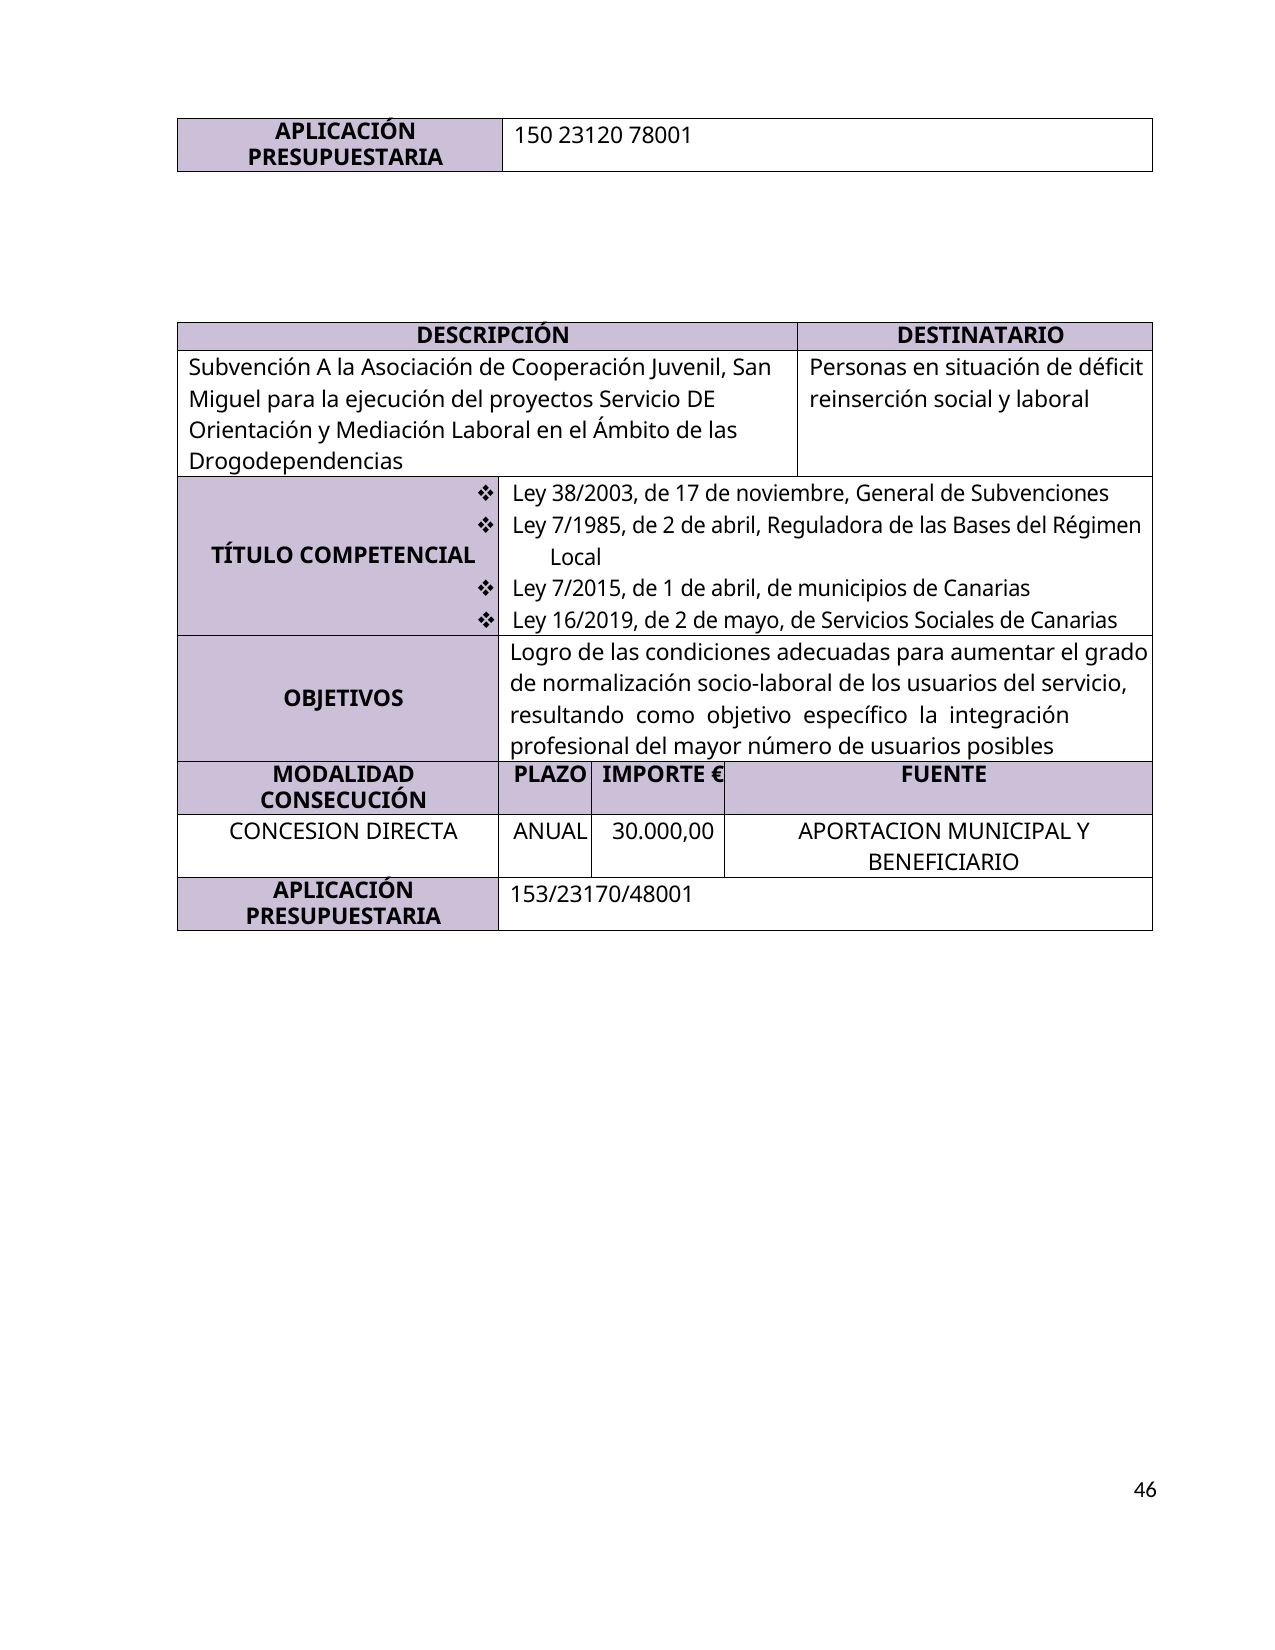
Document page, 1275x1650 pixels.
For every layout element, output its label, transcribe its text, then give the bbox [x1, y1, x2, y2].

table_cell 153/23170/48001 [499, 878, 1152, 930]
table_cell Personas en situación de déficit reinserción social y laboral [798, 351, 1152, 476]
table_cell CONCESION DIRECTA [178, 815, 498, 877]
table_header DESTINATARIO [798, 323, 1152, 350]
table_cell MODALIDAD CONSECUCIÓN [178, 762, 498, 814]
table_cell [1153, 118, 1197, 171]
table_cell APLICACIÓN PRESUPUESTARIA [178, 878, 498, 930]
table_cell Subvención A la Asociación de Cooperación Juvenil, San Miguel para la ejecución del proyectos Servicio DE Orientación y Mediación Laboral en el Ámbito de las Drogodependencias [178, 351, 797, 476]
table_cell ANUAL [499, 815, 591, 877]
table_cell Logro de las condiciones adecuadas para aumentar el grado de normalización socio-laboral de los usuarios del servicio, resultando como objetivo específico la integración profesional del mayor número de usuarios posibles [499, 636, 1152, 761]
table_cell TÍTULO COMPETENCIAL [178, 477, 498, 635]
table_cell APLICACIÓN PRESUPUESTARIA [178, 119, 502, 171]
table_cell IMPORTE € [592, 762, 724, 814]
table_cell APORTACION MUNICIPAL Y BENEFICIARIO [725, 815, 1152, 877]
table_cell 150 23120 78001 [503, 119, 1152, 171]
table_cell FUENTE [725, 762, 1152, 814]
table_cell OBJETIVOS [178, 636, 498, 761]
table_cell Ley 38/2003, de 17 de noviembre, General de Subvenciones Ley 7/1985, de 2 de abril, Reguladora de las Bases del Régimen Local Ley 7/2015, de 1 de abril, de municipios de Canarias Ley 16/2019, de 2 de mayo, de Servicios Sociales de Canarias [499, 477, 1152, 635]
table_cell 30.000,00 [592, 815, 724, 877]
table_header DESCRIPCIÓN [178, 323, 797, 350]
table_cell PLAZO [499, 762, 591, 814]
